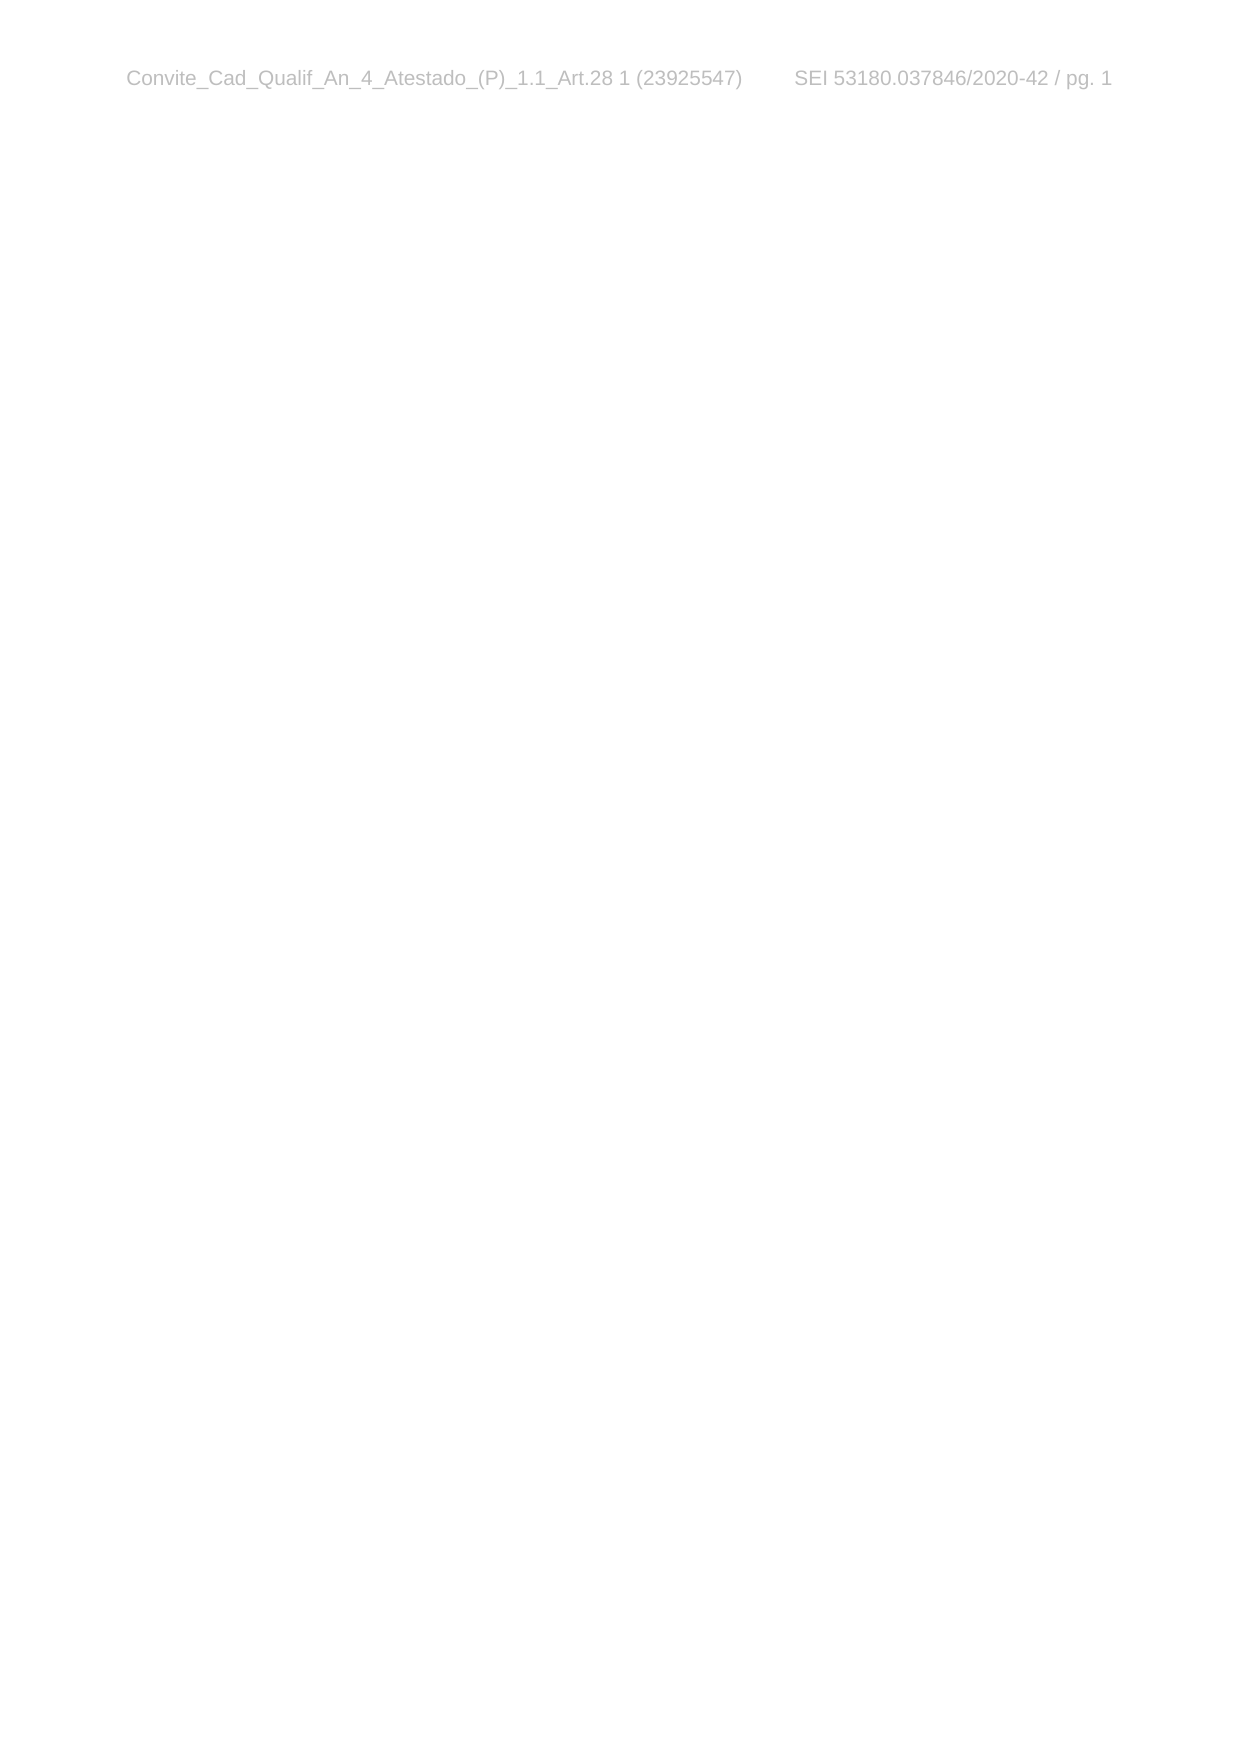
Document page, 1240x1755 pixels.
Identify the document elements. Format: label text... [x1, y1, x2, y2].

subtitle Convite_Cad_Qualif_An_4_Atestado_(P)_1.1_Art.28 1 (23925547) SEI 53180.037846/2020-42 / pg. 1 [69, 66, 1171, 89]
